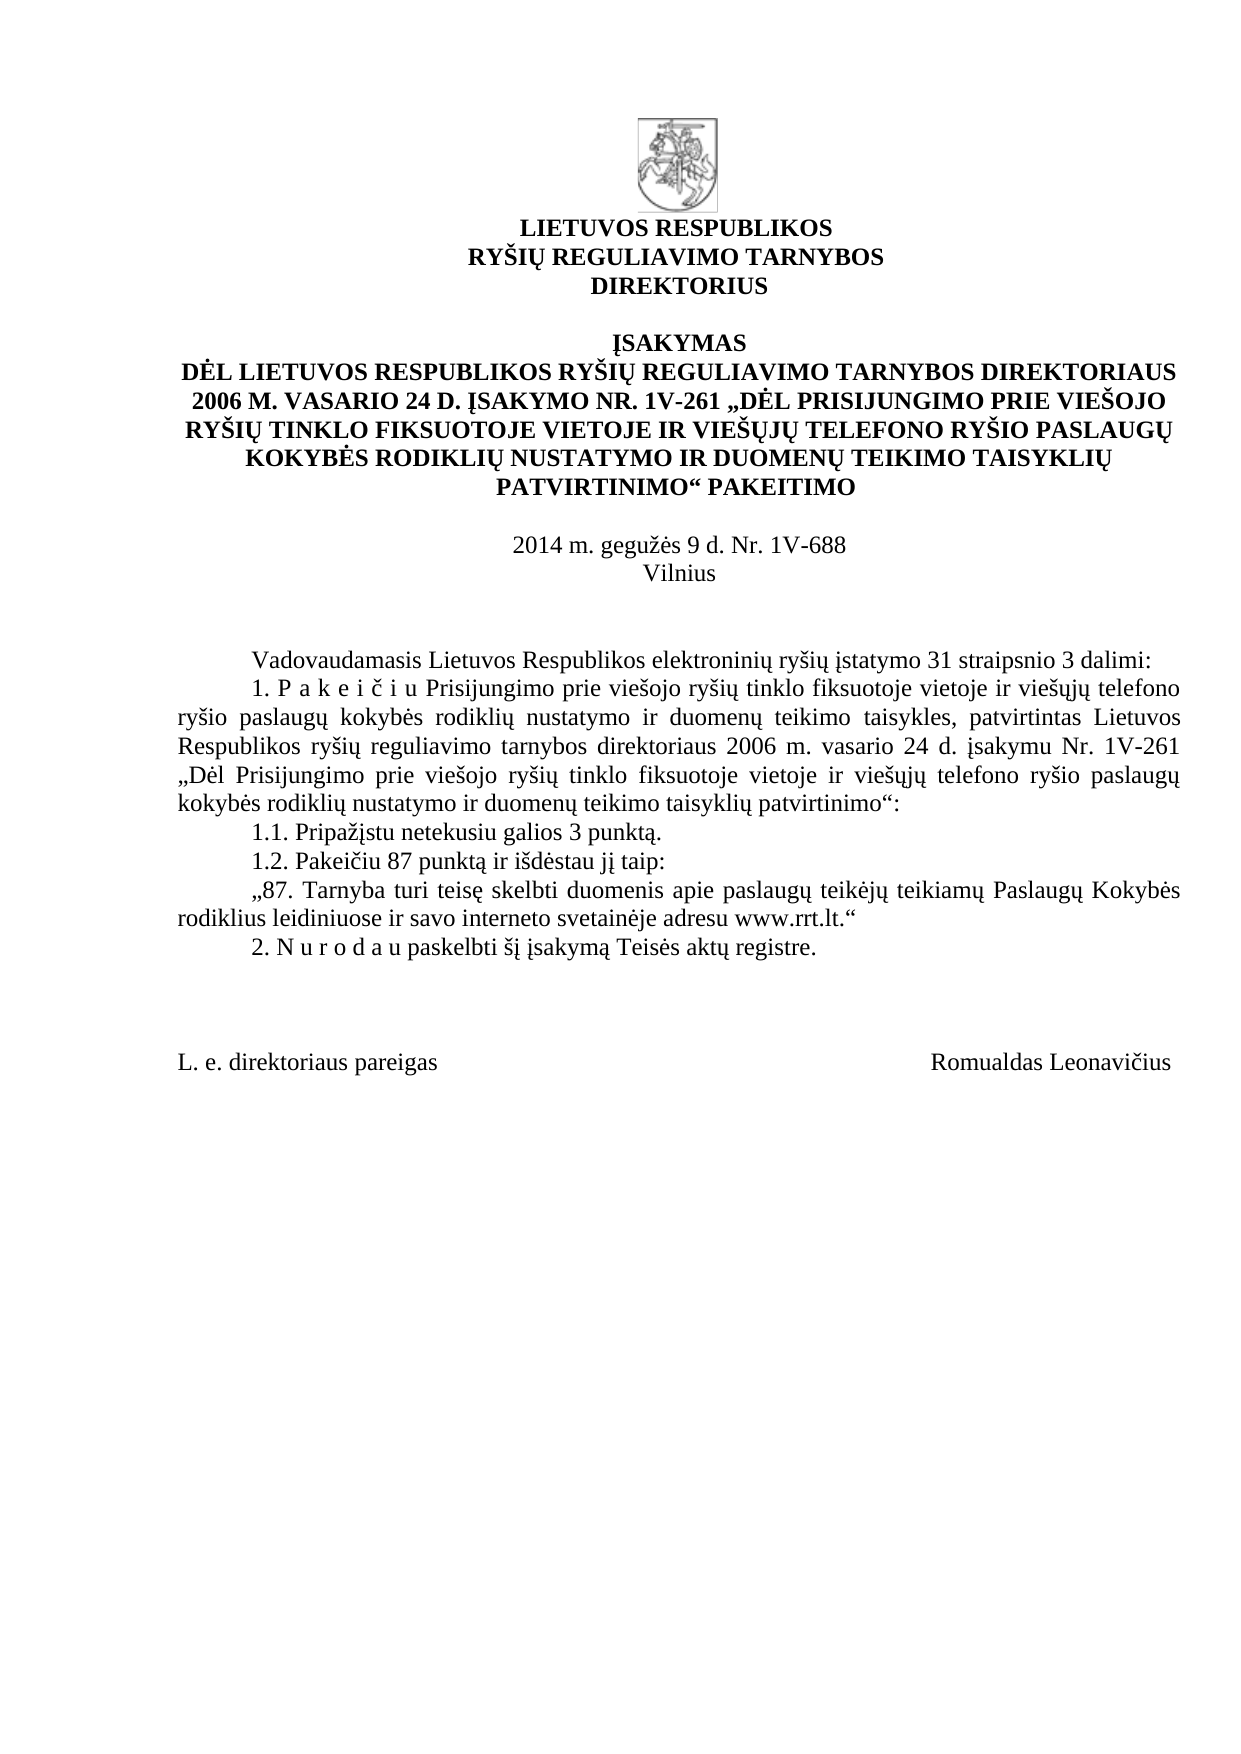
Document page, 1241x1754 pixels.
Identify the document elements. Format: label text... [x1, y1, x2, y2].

text 2014 m. gegužės 9 d. Nr. 1V-688 [177, 530, 1181, 558]
text 1. P a k e i č i u Prisijungimo prie viešojo ryšių tinklo fiksuotoje vietoje ir viešųjų telefono ryšio paslaugų kokybės rodiklių nustatymo ir duomenų teikimo taisykles, patvirtintas Lietuvos Respublikos ryšių reguliavimo tarnybos direktoriaus 2006 m. vasario 24 d. įsakymu Nr. 1V-261 „Dėl Prisijungimo prie viešojo ryšių tinklo fiksuotoje vietoje ir viešųjų telefono ryšio paslaugų kokybės rodiklių nustatymo ir duomenų teikimo taisyklių patvirtinimo“: [177, 673, 1181, 817]
text Dėl Lietuvos Respublikos ryšių reguliavimo tarnybos direktoriaus 2006 m. vasario 24 d. įsakymo Nr. 1V-261 „Dėl Prisijungimo prie viešojo ryšių tinklo fiksuotoje vietoje ir viešųjų telefono ryšio paslaugų kokybės rodiklių nustatymo ir duomenų teikimo taisyklių patvirtinimo“ PAKEITIMO [177, 357, 1181, 501]
text „87. Tarnyba turi teisę skelbti duomenis apie paslaugų teikėjų teikiamų Paslaugų Kokybės rodiklius leidiniuose ir savo interneto svetainėje adresu www.rrt.lt.“ [177, 875, 1181, 932]
text Vilnius [177, 558, 1181, 587]
text ĮSAKYMAS [177, 328, 1181, 357]
text 2. N u r o d a u paskelbti šį įsakymą Teisės aktų registre. [177, 932, 1181, 961]
text Vadovaudamasis Lietuvos Respublikos elektroninių ryšių įstatymo 31 straipsnio 3 dalimi: [177, 645, 1181, 673]
text L. e. direktoriaus pareigas Romualdas Leonavičius [177, 1047, 1181, 1076]
text RYŠIŲ REGULIAVIMO TARNYBOS [177, 242, 1181, 271]
text 1.2. Pakeičiu 87 punktą ir išdėstau jį taip: [177, 846, 1181, 875]
text LIETUVOS RESPUBLIKOS [177, 213, 1181, 242]
text DIREKTORIUS [177, 271, 1181, 300]
text 1.1. Pripažįstu netekusiu galios 3 punktą. [177, 817, 1181, 846]
